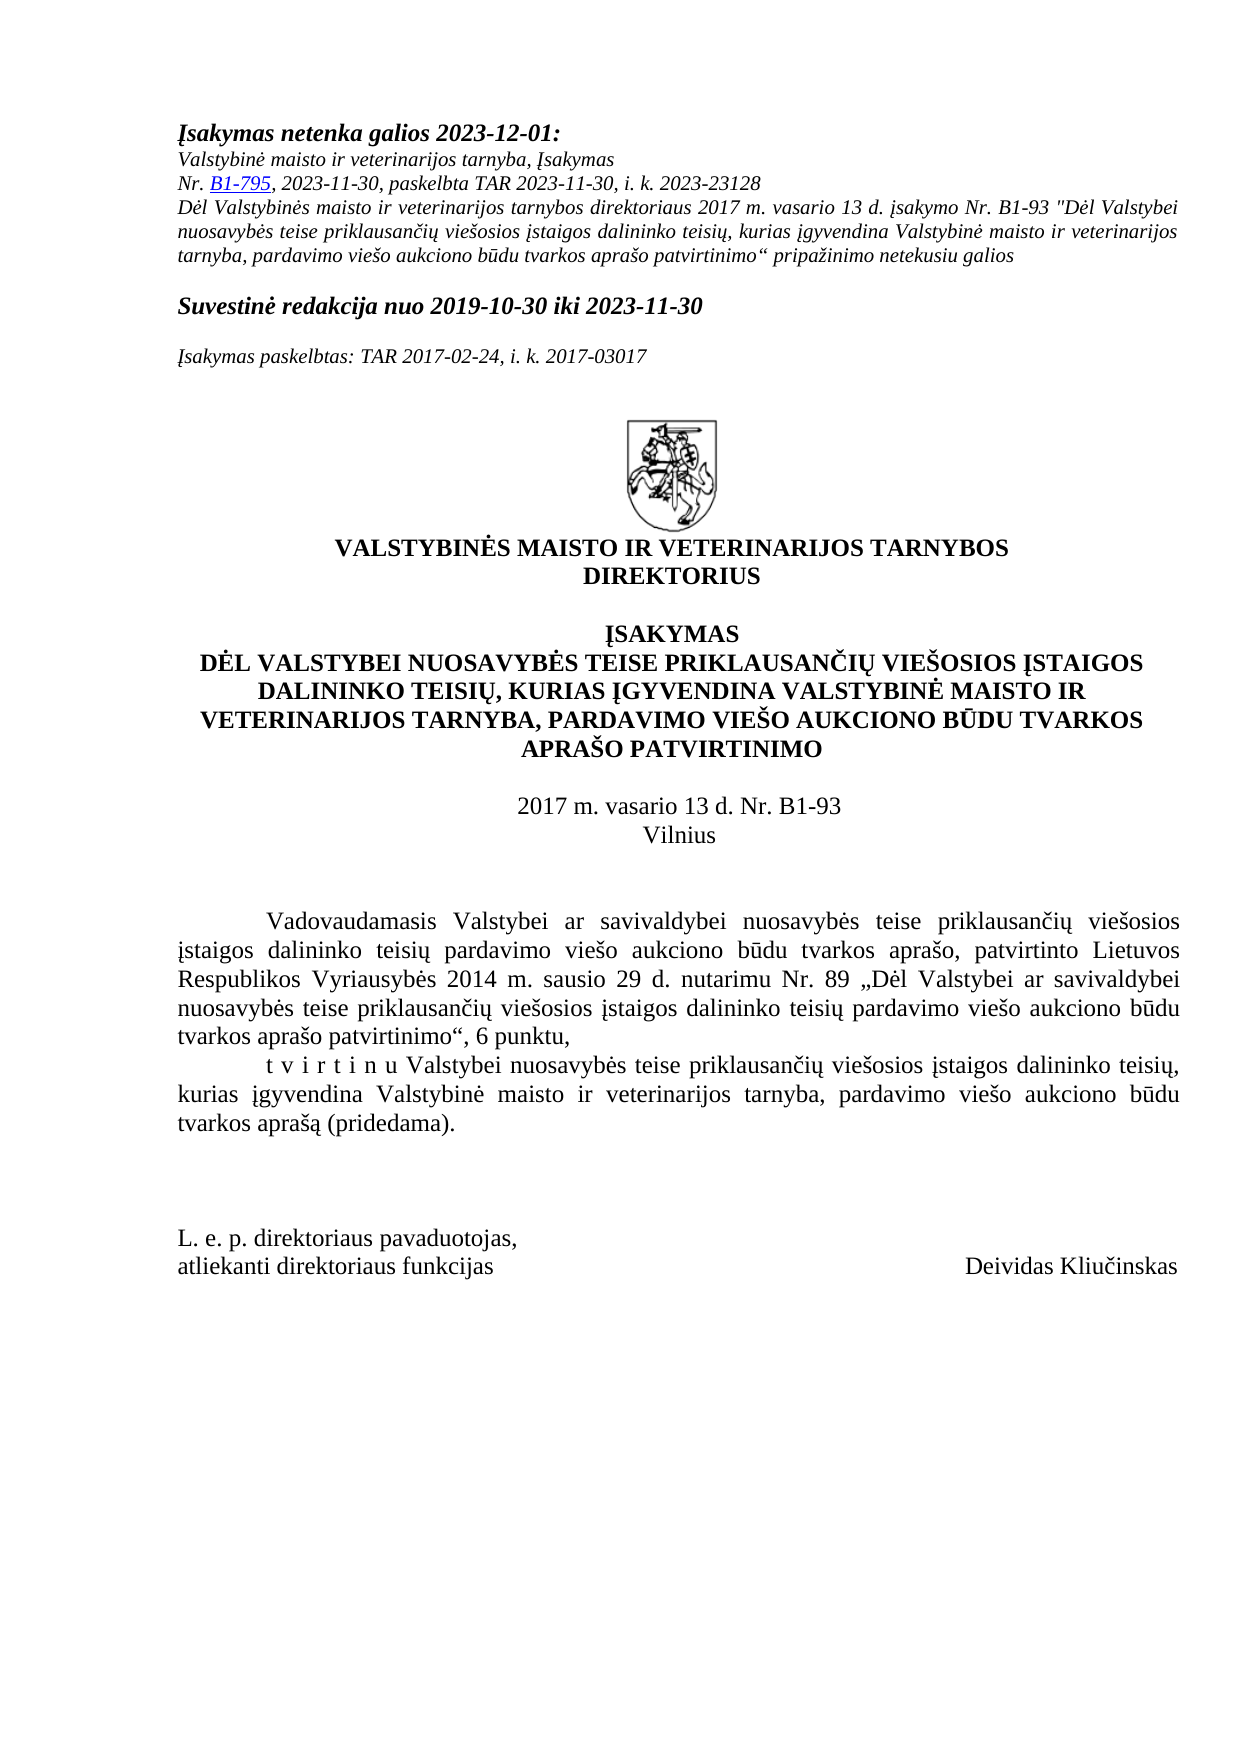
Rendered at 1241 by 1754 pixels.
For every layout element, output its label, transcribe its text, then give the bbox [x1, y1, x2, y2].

text Suvestinė redakcija nuo 2019-10-30 iki 2023-11-30 [177, 291, 1181, 320]
text ĮSAKYMAS [177, 619, 1166, 648]
text VALSTYBINĖS MAISTO IR VETERINARIJOS TARNYBOS [177, 533, 1166, 561]
text 2017 m. vasario 13 d. Nr. B1-93 [177, 791, 1181, 820]
text Vilnius [177, 820, 1181, 849]
text L. e. p. direktoriaus pavaduotojas, [177, 1223, 1181, 1251]
text DĖL VALSTYBEI NUOSAVYBĖS TEISE PRIKLAUSANČIŲ VIEŠOSIOS ĮSTAIGOS DALININKO TEISIŲ, KURIAS ĮGYVENDINA VALSTYBINĖ MAISTO IR VETERINARIJOS TARNYBA, PARDAVIMO VIEŠO AUKCIONO BŪDU TVARKOS APRAŠO PATVIRTINIMO [177, 648, 1166, 763]
text t v i r t i n u Valstybei nuosavybės teise priklausančių viešosios įstaigos dalininko teisių, kurias įgyvendina Valstybinė maisto ir veterinarijos tarnyba, pardavimo viešo aukciono būdu tvarkos aprašą (pridedama). [177, 1050, 1181, 1136]
text Valstybinė maisto ir veterinarijos tarnyba, Įsakymas [177, 147, 1181, 171]
text atliekanti direktoriaus funkcijas Deividas Kliučinskas [177, 1251, 1181, 1280]
text Įsakymas netenka galios 2023-12-01: [177, 118, 1181, 147]
text Vadovaudamasis Valstybei ar savivaldybei nuosavybės teise priklausančių viešosios įstaigos dalininko teisių pardavimo viešo aukciono būdu tvarkos aprašo, patvirtinto Lietuvos Respublikos Vyriausybės 2014 m. sausio 29 d. nutarimu Nr. 89 „Dėl Valstybei ar savivaldybei nuosavybės teise priklausančių viešosios įstaigos dalininko teisių pardavimo viešo aukciono būdu tvarkos aprašo patvirtinimo“, 6 punktu, [177, 906, 1181, 1050]
text Nr. B1-795, 2023-11-30, paskelbta TAR 2023-11-30, i. k. 2023-23128 [177, 171, 1181, 195]
text Įsakymas paskelbtas: TAR 2017-02-24, i. k. 2017-03017 [177, 344, 1181, 368]
text Dėl Valstybinės maisto ir veterinarijos tarnybos direktoriaus 2017 m. vasario 13 d. įsakymo Nr. B1-93 "Dėl Valstybei nuosavybės teise priklausančių viešosios įstaigos dalininko teisių, kurias įgyvendina Valstybinė maisto ir veterinarijos tarnyba, pardavimo viešo aukciono būdu tvarkos aprašo patvirtinimo“ pripažinimo netekusiu galios [177, 195, 1181, 267]
text DIREKTORIUS [177, 561, 1166, 590]
